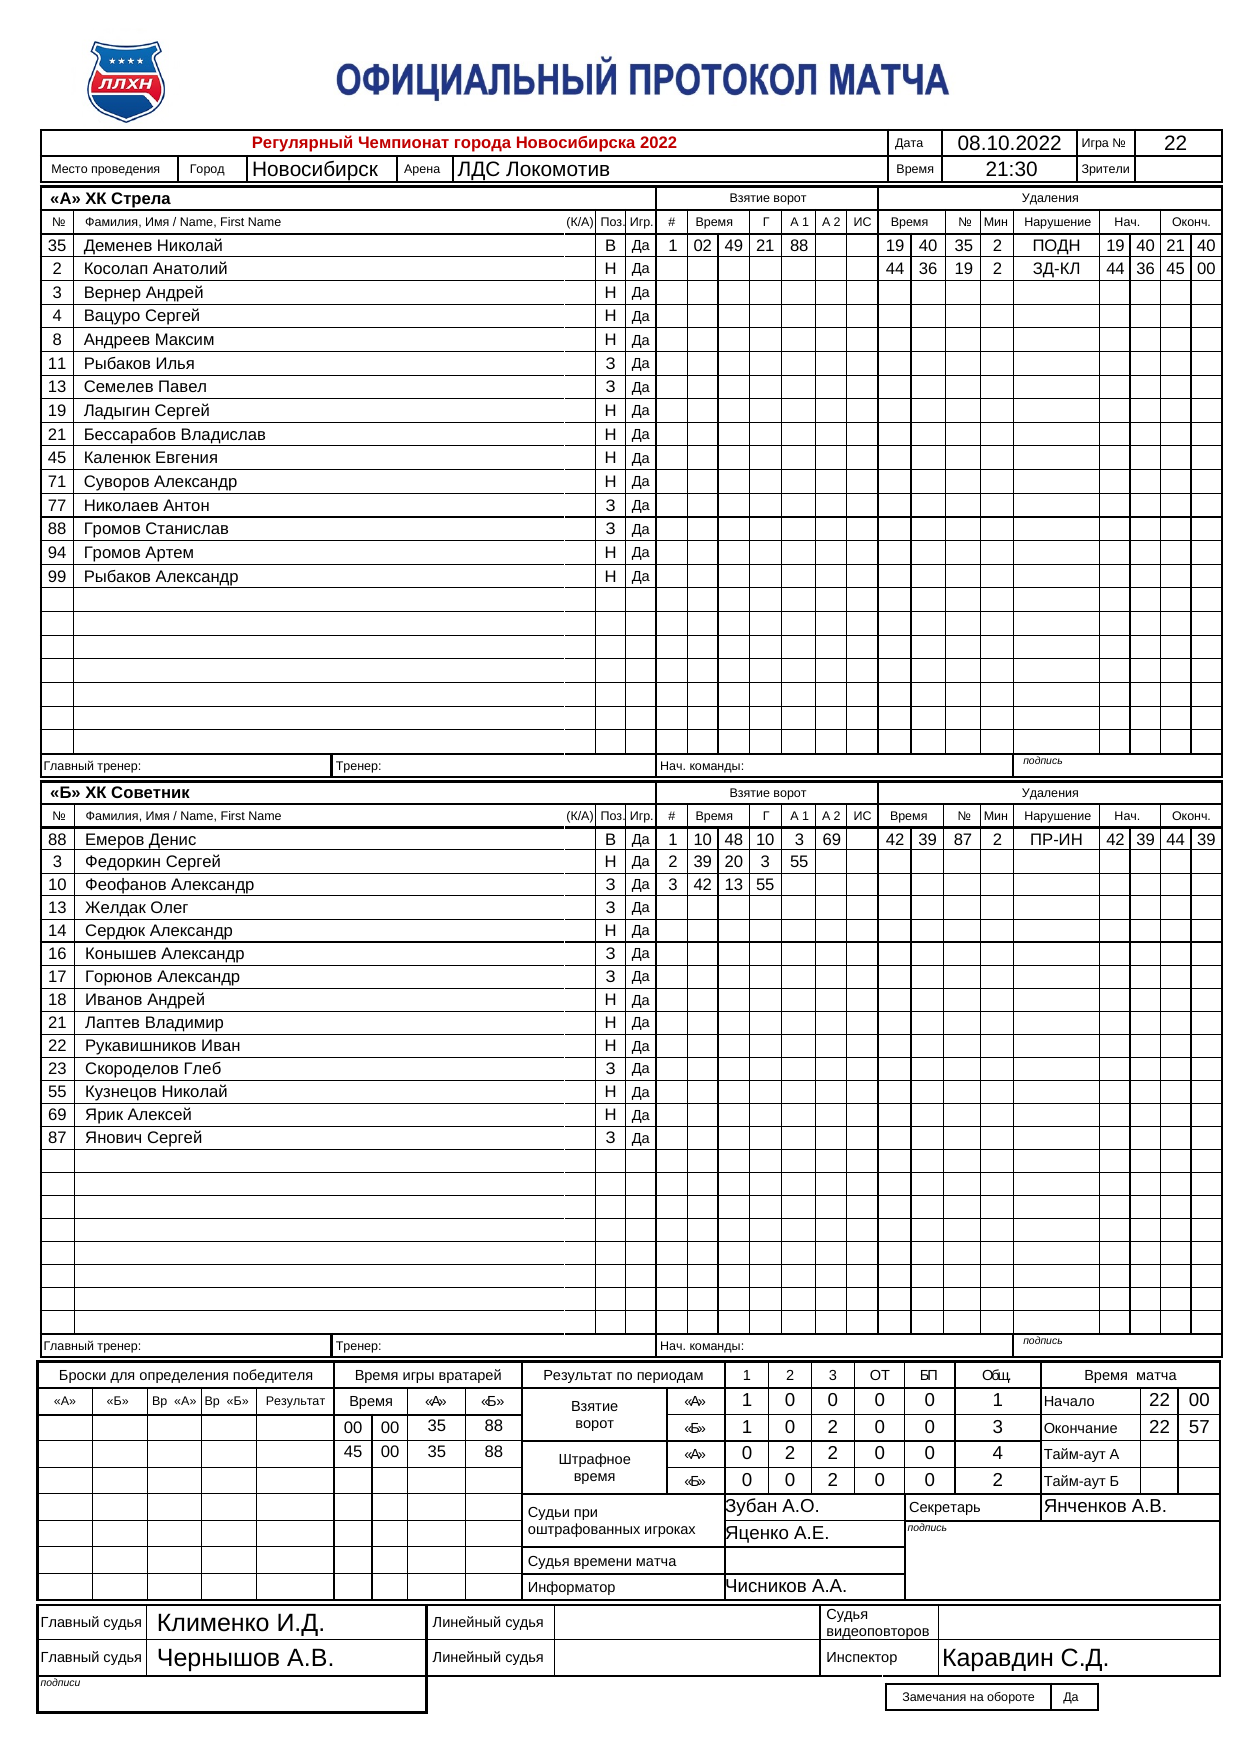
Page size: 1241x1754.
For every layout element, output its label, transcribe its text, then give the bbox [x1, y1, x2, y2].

table_cell [1014, 1035, 1099, 1057]
table_cell А 2 [816, 805, 846, 826]
table_cell [816, 376, 846, 398]
table_cell 77 [42, 494, 73, 516]
table_cell 40 [912, 235, 945, 256]
table_cell 21:30 [943, 157, 1076, 181]
table_cell Ладыгин Сергей [74, 399, 564, 422]
table_cell [1161, 541, 1190, 564]
table_cell [879, 1288, 910, 1310]
table_cell [719, 612, 749, 634]
table_cell [719, 376, 749, 398]
table_cell [565, 1081, 595, 1103]
table_cell [879, 1104, 910, 1126]
table_cell [1161, 1173, 1190, 1195]
table_cell [944, 1219, 980, 1241]
table_cell [74, 707, 564, 729]
table_cell Зубан А.О. [726, 1495, 904, 1520]
table_cell 42 [688, 874, 717, 895]
table_cell [1100, 730, 1129, 753]
table_cell 39 [912, 829, 943, 849]
table_cell «Б» [668, 1415, 724, 1440]
table_cell [565, 1311, 595, 1333]
table_cell [912, 446, 945, 469]
table_cell [1192, 920, 1221, 941]
table_cell [1014, 1104, 1099, 1126]
table_cell 22 [1141, 1389, 1177, 1413]
table_cell [93, 1494, 147, 1520]
table_cell [946, 707, 980, 729]
table_cell Место проведения [42, 157, 177, 181]
table_cell [42, 659, 73, 682]
table_cell [719, 920, 749, 941]
table_cell [912, 683, 945, 706]
table_cell [1161, 683, 1190, 706]
table_cell [847, 730, 877, 753]
table_cell [981, 376, 1013, 398]
table_cell [816, 470, 846, 493]
table_cell [946, 612, 980, 634]
table_cell Янович Сергей [75, 1127, 564, 1149]
table_cell [39, 1468, 92, 1493]
table_cell 3 [782, 829, 815, 849]
table_cell [782, 1219, 815, 1241]
table_cell [782, 636, 815, 658]
table_cell [688, 423, 717, 445]
table_cell [596, 1219, 625, 1241]
table_cell 3 [42, 281, 73, 303]
table_cell [981, 920, 1013, 941]
table_cell [944, 943, 980, 964]
table_cell 0 [726, 1468, 768, 1493]
table_cell [39, 1441, 92, 1467]
table_cell [750, 257, 781, 280]
table_cell [408, 1547, 465, 1573]
table_cell [1100, 1127, 1129, 1149]
table_cell [879, 446, 910, 469]
table_cell [879, 636, 910, 658]
table_cell [657, 470, 687, 493]
table_cell Андреев Максим [74, 328, 564, 351]
table_cell [42, 636, 73, 658]
table_cell [1192, 588, 1221, 611]
table_cell [981, 989, 1013, 1011]
table_cell [879, 1173, 910, 1195]
table_cell [1100, 541, 1129, 564]
table_header 08.10.2022 [943, 131, 1076, 155]
table_cell Инспектор [821, 1640, 938, 1675]
table_cell Вацуро Сергей [74, 305, 564, 327]
table_cell [782, 1127, 815, 1149]
table_cell 2 [812, 1442, 854, 1467]
table_cell Н [596, 920, 625, 941]
table_cell [981, 1081, 1013, 1103]
table_cell Громов Артем [74, 541, 564, 564]
table_cell [1014, 1265, 1099, 1287]
table_cell [148, 1441, 201, 1467]
table_header «А» ХК Стрела [42, 188, 655, 209]
table_cell [719, 707, 749, 729]
table_cell Н [596, 399, 625, 422]
table_cell [565, 1196, 595, 1218]
table_cell [1161, 636, 1190, 658]
table_cell [912, 494, 945, 516]
table_cell [1100, 1311, 1129, 1333]
table_cell [1131, 943, 1160, 964]
table_cell 1 [726, 1415, 768, 1440]
table_cell 2 [956, 1468, 1040, 1493]
table_cell [750, 943, 781, 964]
table_cell [1161, 966, 1190, 987]
table_cell [657, 1219, 687, 1241]
table_cell [1014, 588, 1099, 611]
table_cell [782, 874, 815, 895]
table_cell [596, 1173, 625, 1195]
table_cell [719, 730, 749, 753]
table_cell [626, 659, 655, 682]
table_cell [719, 1219, 749, 1241]
table_cell [42, 707, 73, 729]
table_cell [657, 257, 687, 280]
table_cell [879, 612, 910, 634]
table_cell 02 [688, 235, 717, 256]
table_cell Да [626, 257, 655, 280]
table_cell [565, 470, 595, 493]
table_cell [565, 1104, 595, 1126]
table_cell [912, 1265, 943, 1287]
table_cell [816, 1173, 846, 1195]
table_cell [1192, 470, 1221, 493]
table_cell [946, 683, 980, 706]
table_header 3 [812, 1363, 854, 1387]
table_cell [1014, 399, 1099, 422]
table_cell [750, 1012, 781, 1033]
table_cell [1014, 305, 1099, 327]
table_cell З [596, 874, 625, 895]
table_cell [39, 1416, 92, 1440]
table_cell Тренер: [333, 755, 655, 776]
table_cell 44 [879, 257, 910, 280]
table_cell [1014, 423, 1099, 445]
table_cell [981, 305, 1013, 327]
table_cell [946, 352, 980, 374]
table_cell [1100, 518, 1129, 540]
table_cell [626, 1288, 655, 1310]
table_cell Время [688, 805, 749, 826]
table_cell [782, 494, 815, 516]
table_cell [42, 1265, 74, 1287]
table_cell [719, 446, 749, 469]
table_cell 00 [373, 1441, 407, 1467]
table_cell [782, 376, 815, 398]
table_cell 21 [42, 423, 73, 445]
table_cell № [944, 805, 980, 826]
table_cell [688, 352, 717, 374]
table_cell [879, 707, 910, 729]
table_cell [944, 1127, 980, 1149]
table_cell [847, 1081, 877, 1103]
table_cell [750, 1058, 781, 1079]
table_cell [750, 989, 781, 1011]
table_cell [39, 1574, 92, 1599]
table_cell [946, 659, 980, 682]
table_cell «Б » [466, 1389, 521, 1413]
table_header Время игры вратарей [335, 1363, 521, 1387]
table_cell [657, 1081, 687, 1103]
table_cell [782, 730, 815, 753]
table_cell [1161, 328, 1190, 351]
table_cell Да [626, 352, 655, 374]
table_cell [1192, 423, 1221, 445]
table_cell [847, 1173, 877, 1195]
table_cell 19 [879, 235, 910, 256]
table_cell [1192, 446, 1221, 469]
table_cell [1192, 1035, 1221, 1057]
table_cell [847, 257, 877, 280]
table_cell [257, 1416, 333, 1440]
table_cell Да [626, 328, 655, 351]
table_cell [912, 896, 943, 918]
table_cell [1100, 1012, 1129, 1033]
table_cell [750, 588, 781, 611]
table_cell [946, 305, 980, 327]
table_cell [879, 1150, 910, 1172]
table_cell [1179, 1468, 1219, 1493]
table_cell Тайм-аут Б [1042, 1468, 1140, 1493]
table_cell [1161, 1127, 1190, 1149]
table_cell [1100, 612, 1129, 634]
table_cell [565, 1035, 595, 1057]
table_cell [688, 683, 717, 706]
table_cell Вр «Б» [202, 1389, 256, 1413]
table_cell [1192, 565, 1221, 587]
table_cell Каленюк Евгения [74, 446, 564, 469]
table_cell 1 [657, 235, 687, 256]
table_cell [847, 1219, 877, 1241]
table_cell [782, 281, 815, 303]
table_cell 44 [1161, 829, 1190, 849]
table_cell [981, 943, 1013, 964]
table_cell 0 [905, 1468, 954, 1493]
table_cell Да [626, 1127, 655, 1149]
table_cell [1014, 850, 1099, 872]
table_cell [466, 1521, 521, 1546]
table_cell [148, 1416, 201, 1440]
table_cell [1161, 446, 1190, 469]
table_cell 21 [42, 1012, 74, 1033]
table_cell [74, 683, 564, 706]
table_cell «Б» [93, 1389, 147, 1413]
table_cell [1014, 1173, 1099, 1195]
table_cell [657, 1104, 687, 1126]
table_cell [42, 1173, 74, 1195]
table_cell Тайм-аут А [1042, 1441, 1140, 1467]
table_cell [657, 352, 687, 374]
table_cell [1192, 1127, 1221, 1149]
table_cell [148, 1468, 201, 1493]
table_cell [1100, 565, 1129, 587]
table_cell [657, 966, 687, 987]
table_cell [335, 1547, 371, 1573]
table_cell [657, 659, 687, 682]
table_cell [782, 1150, 815, 1172]
table_cell [912, 1288, 943, 1310]
table_cell [688, 1035, 717, 1057]
table_cell [847, 541, 877, 564]
table_header Броски для определения победителя [39, 1363, 333, 1387]
table_cell [1100, 1150, 1129, 1172]
table_cell [1100, 1219, 1129, 1241]
table_cell [657, 1265, 687, 1287]
table_cell Окончание [1042, 1415, 1140, 1440]
table_cell [944, 1242, 980, 1264]
table_cell [1131, 446, 1160, 469]
table_cell [657, 920, 687, 941]
table_cell [1131, 920, 1160, 941]
table_cell [816, 636, 846, 658]
table_cell [565, 588, 595, 611]
table_cell (К/А) [565, 805, 595, 826]
table_cell [981, 874, 1013, 895]
table_cell [847, 683, 877, 706]
table_cell [782, 328, 815, 351]
table_cell Арена [398, 157, 452, 181]
table_cell «А» [408, 1389, 465, 1413]
table_cell [816, 612, 846, 634]
table_cell [981, 1127, 1013, 1149]
table_cell [688, 1104, 717, 1126]
table_cell [847, 989, 877, 1011]
table_cell [981, 446, 1013, 469]
table_cell 94 [42, 541, 73, 564]
table_cell [202, 1547, 256, 1573]
table_cell подпись [1014, 1335, 1221, 1356]
table_cell [565, 257, 595, 280]
table_cell 4 [956, 1442, 1040, 1467]
table_cell [879, 541, 910, 564]
table_cell [981, 470, 1013, 493]
table_cell 22 [1141, 1415, 1177, 1440]
table_cell [688, 1288, 717, 1310]
table_cell 42 [1100, 829, 1129, 849]
table_cell [939, 1606, 1219, 1639]
table_cell 16 [42, 943, 74, 964]
table_cell [847, 1058, 877, 1079]
table_cell [847, 612, 877, 634]
table_cell 11 [42, 352, 73, 374]
table_cell [565, 1127, 595, 1149]
table_cell [847, 896, 877, 918]
table_cell [981, 850, 1013, 872]
table_cell [912, 1012, 943, 1033]
table_cell [816, 281, 846, 303]
table_cell [782, 1265, 815, 1287]
table_cell Да [626, 281, 655, 303]
table_cell [750, 281, 781, 303]
table_cell [1192, 1242, 1221, 1264]
table_cell [688, 588, 717, 611]
table_cell Суворов Александр [74, 470, 564, 493]
table_cell [657, 989, 687, 1011]
table_cell [1131, 1311, 1160, 1333]
table_cell [1014, 446, 1099, 469]
table_cell Да [626, 1081, 655, 1103]
table_cell [879, 518, 910, 540]
table_cell [1100, 1196, 1129, 1218]
table_cell [912, 943, 943, 964]
table_cell Рыбаков Илья [74, 352, 564, 374]
table_cell [39, 1494, 92, 1520]
table_cell [816, 1242, 846, 1264]
table_cell [1192, 1196, 1221, 1218]
table_cell [688, 1012, 717, 1033]
table_cell [750, 446, 781, 469]
table_cell [688, 707, 717, 729]
table_cell [1192, 352, 1221, 374]
table_cell Да [626, 494, 655, 516]
table_cell [750, 707, 781, 729]
table_cell Желдак Олег [75, 896, 564, 918]
table_cell [1100, 423, 1129, 445]
table_cell Оконч. [1161, 211, 1221, 233]
table_cell [981, 518, 1013, 540]
table_cell [879, 943, 910, 964]
table_cell [750, 423, 781, 445]
table_cell [1161, 281, 1190, 303]
table_cell 0 [769, 1389, 811, 1413]
table_cell [657, 541, 687, 564]
table_cell 8 [42, 328, 73, 351]
table_cell [688, 518, 717, 540]
table_cell [847, 1265, 877, 1287]
table_cell [981, 730, 1013, 753]
table_cell [688, 636, 717, 658]
table_cell [1192, 1081, 1221, 1103]
table_cell [816, 920, 846, 941]
table_cell 0 [726, 1442, 768, 1467]
table_cell 48 [719, 829, 749, 849]
table_cell Н [596, 565, 625, 587]
table_cell [912, 707, 945, 729]
table_cell [981, 707, 1013, 729]
table_cell 40 [1131, 235, 1160, 256]
table_cell 1 [657, 829, 687, 849]
table_cell [408, 1494, 465, 1520]
table_cell З [596, 1127, 625, 1149]
table_cell [688, 376, 717, 398]
table_cell [1192, 707, 1221, 729]
table_cell [719, 1104, 749, 1126]
table_cell [1192, 399, 1221, 422]
table_cell З [596, 1058, 625, 1079]
table_cell 0 [769, 1415, 811, 1440]
table_header 2 [769, 1363, 811, 1387]
table_cell [93, 1521, 147, 1546]
table_cell [879, 1311, 910, 1333]
table_cell 4 [42, 305, 73, 327]
table_cell [1161, 1288, 1190, 1310]
table_cell [42, 1150, 74, 1172]
table_cell [1131, 494, 1160, 516]
table_cell [1161, 1012, 1190, 1033]
table_cell [816, 707, 846, 729]
table_cell [1161, 920, 1190, 941]
table_cell Нач. команды: [657, 1335, 1012, 1356]
table_cell [879, 966, 910, 987]
table_cell Вернер Андрей [74, 281, 564, 303]
table_cell [1131, 1265, 1160, 1287]
table_cell [719, 1265, 749, 1287]
table_cell Линейный судья [428, 1606, 554, 1639]
table_cell [750, 328, 781, 351]
table_cell [750, 470, 781, 493]
table_cell 0 [855, 1389, 904, 1413]
table_cell [1161, 399, 1190, 422]
table_cell [946, 636, 980, 658]
table_header Замечания на обороте [887, 1685, 1050, 1709]
table_cell 36 [912, 257, 945, 280]
table_cell [1192, 683, 1221, 706]
table_cell [1100, 896, 1129, 918]
table_cell [1192, 989, 1221, 1011]
table_cell Да [626, 920, 655, 941]
table_cell [596, 659, 625, 682]
table_cell [946, 423, 980, 445]
table_cell [42, 1242, 74, 1264]
table_cell [912, 1311, 943, 1333]
table_cell Главный тренер: [42, 755, 330, 776]
table_cell Н [596, 1081, 625, 1103]
table_cell [1131, 1081, 1160, 1103]
table_cell [981, 494, 1013, 516]
table_cell [912, 1196, 943, 1218]
table_cell [1192, 896, 1221, 918]
table_cell 55 [42, 1081, 74, 1103]
table_cell [657, 707, 687, 729]
table_cell [657, 683, 687, 706]
table_cell [565, 1242, 595, 1264]
table_cell [750, 518, 781, 540]
table_header Результат по периодам [523, 1363, 724, 1387]
table_cell [750, 565, 781, 587]
table_cell [981, 896, 1013, 918]
table_cell [626, 1196, 655, 1218]
table_cell Судьи при оштрафованных игроках [523, 1495, 724, 1546]
table_cell [657, 399, 687, 422]
table_cell Да [626, 989, 655, 1011]
table_cell [1014, 518, 1099, 540]
table_cell [1014, 470, 1099, 493]
table_cell [373, 1521, 407, 1546]
table_cell [1014, 896, 1099, 918]
table_cell Да [626, 376, 655, 398]
table_cell [1192, 541, 1221, 564]
table_cell [1131, 305, 1160, 327]
table_cell [1131, 1012, 1160, 1033]
table_cell 71 [42, 470, 73, 493]
table_cell [1161, 730, 1190, 753]
table_cell [782, 518, 815, 540]
table_cell [565, 1173, 595, 1195]
table_cell [847, 352, 877, 374]
table_cell [981, 966, 1013, 987]
table_cell [688, 470, 717, 493]
table_cell [981, 1035, 1013, 1057]
table_cell [688, 1265, 717, 1287]
table_cell [1100, 470, 1129, 493]
table_cell [565, 423, 595, 445]
table_cell Н [596, 305, 625, 327]
table_cell [688, 328, 717, 351]
table_cell подпись [1014, 755, 1221, 776]
table_cell [565, 707, 595, 729]
table_cell А 1 [782, 211, 815, 233]
table_cell [1100, 920, 1129, 941]
table_cell [719, 565, 749, 587]
table_header Общ. [956, 1363, 1040, 1387]
table_cell [1100, 874, 1129, 895]
table_cell 45 [1161, 257, 1190, 280]
table_cell [1014, 565, 1099, 587]
table_cell [1014, 1311, 1099, 1333]
table_cell [879, 850, 910, 872]
table_cell [1100, 659, 1129, 682]
table_cell [257, 1494, 333, 1520]
table_cell [981, 1288, 1013, 1310]
table_cell № [42, 211, 73, 233]
table_cell [847, 1012, 877, 1033]
table_cell [565, 659, 595, 682]
table_cell Горюнов Александр [75, 966, 564, 987]
table_cell [626, 1311, 655, 1333]
table_cell [847, 518, 877, 540]
table_cell [750, 376, 781, 398]
table_cell [782, 612, 815, 634]
table_cell [981, 659, 1013, 682]
table_cell [912, 328, 945, 351]
table_cell [1131, 966, 1160, 987]
table_cell Да [626, 399, 655, 422]
table_cell Да [626, 423, 655, 445]
table_cell [847, 281, 877, 303]
table_cell [202, 1521, 256, 1546]
table_cell [750, 659, 781, 682]
table_cell [1014, 730, 1099, 753]
table_cell [750, 399, 781, 422]
table_cell [750, 683, 781, 706]
table_cell [408, 1468, 465, 1493]
table_cell Игр. [626, 805, 655, 826]
table_cell [719, 966, 749, 987]
table_header Взятие ворот [657, 783, 877, 803]
table_cell [816, 1219, 846, 1241]
table_cell Иванов Андрей [75, 989, 564, 1011]
table_cell 00 [373, 1416, 407, 1440]
table_cell [750, 1150, 781, 1172]
table_cell [1131, 565, 1160, 587]
table_cell З [596, 494, 625, 516]
table_cell [373, 1494, 407, 1520]
table_cell [565, 989, 595, 1011]
table_cell [946, 399, 980, 422]
table_cell [1192, 305, 1221, 327]
table_cell [626, 636, 655, 658]
table_cell [719, 257, 749, 280]
table_cell Да [626, 943, 655, 964]
table_cell [1100, 1242, 1129, 1264]
table_cell [1014, 920, 1099, 941]
table_cell А 2 [816, 211, 846, 233]
table_cell Н [596, 850, 625, 872]
table_cell [657, 376, 687, 398]
table_cell [565, 636, 595, 658]
table_cell 13 [42, 896, 74, 918]
table_cell [944, 1012, 980, 1033]
table_cell [42, 730, 73, 753]
table_cell [1014, 1058, 1099, 1079]
table_cell [1131, 659, 1160, 682]
table_cell 39 [1131, 829, 1160, 849]
table_cell [944, 1311, 980, 1333]
table_cell [1192, 494, 1221, 516]
table_cell Н [596, 1012, 625, 1033]
table_cell [944, 1196, 980, 1218]
table_cell [1161, 1058, 1190, 1079]
table_cell [1131, 376, 1160, 398]
table_cell [782, 966, 815, 987]
table_cell [74, 636, 564, 658]
table_cell [879, 1058, 910, 1079]
table_cell [93, 1416, 147, 1440]
table_cell 44 [1100, 257, 1129, 280]
table_cell [981, 1311, 1013, 1333]
table_cell # [657, 805, 687, 826]
table_cell Начало [1042, 1389, 1140, 1413]
table_cell [782, 683, 815, 706]
table_cell [1014, 1150, 1099, 1172]
table_cell [657, 1196, 687, 1218]
table_cell [148, 1494, 201, 1520]
table_cell [816, 683, 846, 706]
table_cell [75, 1242, 564, 1264]
table_cell [750, 1081, 781, 1103]
table_cell 88 [42, 829, 74, 849]
table_cell [944, 1150, 980, 1172]
table_cell [626, 1242, 655, 1264]
table_cell [1161, 943, 1190, 964]
table_cell 0 [905, 1389, 954, 1413]
table_header «Б» ХК Советник [42, 783, 655, 803]
table_cell [1131, 399, 1160, 422]
table_cell [202, 1468, 256, 1493]
table_cell [596, 588, 625, 611]
table_cell [1014, 966, 1099, 987]
table_cell [782, 1058, 815, 1079]
table_header 1 [726, 1363, 768, 1387]
table_cell [981, 565, 1013, 587]
table_cell ЛДС Локомотив [454, 157, 887, 181]
table_cell [782, 707, 815, 729]
table_cell Нарушение [1014, 211, 1099, 233]
table_cell [816, 1265, 846, 1287]
table_cell [719, 989, 749, 1011]
table_cell [847, 328, 877, 351]
table_cell [688, 1173, 717, 1195]
table_cell [1014, 874, 1099, 895]
table_cell [626, 612, 655, 634]
table_cell [1192, 281, 1221, 303]
table_cell В [596, 235, 625, 256]
table_cell [782, 1196, 815, 1218]
table_cell Время [879, 211, 945, 233]
table_cell [1131, 989, 1160, 1011]
table_cell Н [596, 446, 625, 469]
table_cell [1014, 352, 1099, 374]
table_cell Скороделов Глеб [75, 1058, 564, 1079]
table_cell [879, 494, 910, 516]
table_cell [688, 966, 717, 987]
table_cell 00 [1179, 1389, 1219, 1413]
table_cell [946, 588, 980, 611]
table_cell [1014, 494, 1099, 516]
table_cell Н [596, 541, 625, 564]
table_cell Вр «А» [148, 1389, 201, 1413]
table_cell 21 [1161, 235, 1190, 256]
table_cell [596, 730, 625, 753]
table_cell [688, 305, 717, 327]
table_cell [750, 1173, 781, 1195]
table_cell [1161, 565, 1190, 587]
table_cell [565, 1219, 595, 1241]
table_cell Главный судья [39, 1606, 146, 1639]
table_cell 2 [981, 235, 1013, 256]
table_cell [257, 1468, 333, 1493]
table_cell [847, 470, 877, 493]
table_cell [719, 1288, 749, 1310]
table_cell [912, 423, 945, 445]
table_cell [750, 1035, 781, 1057]
table_cell [719, 636, 749, 658]
table_cell [1014, 943, 1099, 964]
table_cell [408, 1574, 465, 1599]
table_cell [816, 588, 846, 611]
table_cell [879, 989, 910, 1011]
table_cell [879, 281, 910, 303]
table_cell [1100, 1058, 1129, 1079]
table_cell Взятие ворот [523, 1389, 666, 1440]
table_cell [981, 683, 1013, 706]
table_cell [912, 966, 943, 987]
table_cell [1161, 1242, 1190, 1264]
table_cell 18 [42, 989, 74, 1011]
table_cell Николаев Антон [74, 494, 564, 516]
table_cell [816, 1196, 846, 1218]
table_cell [847, 376, 877, 398]
table_cell [726, 1548, 904, 1573]
table_cell 2 [812, 1468, 854, 1493]
table_cell [596, 1196, 625, 1218]
table_cell [1161, 352, 1190, 374]
table_cell [39, 1521, 92, 1546]
table_cell [657, 1173, 687, 1195]
table_cell [782, 896, 815, 918]
table_cell [750, 1288, 781, 1310]
table_cell З [596, 518, 625, 540]
table_cell Нач. [1100, 805, 1160, 826]
table_cell [847, 1288, 877, 1310]
table_cell Нач. команды: [657, 755, 1012, 776]
table_cell [944, 1173, 980, 1195]
table_cell [719, 281, 749, 303]
table_cell [565, 541, 595, 564]
table_cell [1131, 612, 1160, 634]
table_cell [1161, 896, 1190, 918]
table_cell 13 [719, 874, 749, 895]
table_cell [1131, 588, 1160, 611]
table_cell [1192, 518, 1221, 540]
table_cell [596, 1265, 625, 1287]
table_cell [1100, 446, 1129, 469]
table_cell [626, 1219, 655, 1241]
table_cell [946, 494, 980, 516]
table_cell 39 [1192, 829, 1221, 849]
table_cell Штрафное время [523, 1442, 666, 1493]
table_cell 0 [769, 1468, 811, 1493]
table_cell [719, 352, 749, 374]
table_cell [1100, 1173, 1129, 1195]
table_cell [657, 1012, 687, 1033]
table_cell [750, 1104, 781, 1126]
table_cell Да [626, 829, 655, 849]
table_header БП [905, 1363, 954, 1387]
table_cell [1014, 1219, 1099, 1241]
table_cell [555, 1606, 819, 1639]
table_cell [912, 850, 943, 872]
table_cell [688, 541, 717, 564]
table_cell [944, 1104, 980, 1126]
table_cell [657, 730, 687, 753]
table_cell [657, 1035, 687, 1057]
table_cell Н [596, 328, 625, 351]
table_cell Мин [981, 211, 1013, 233]
table_cell [912, 518, 945, 540]
table_cell [944, 1058, 980, 1079]
table_cell [719, 494, 749, 516]
table_cell [981, 1219, 1013, 1241]
table_cell [1192, 874, 1221, 895]
table_cell 0 [855, 1468, 904, 1493]
table_cell [782, 943, 815, 964]
table_cell 57 [1179, 1415, 1219, 1440]
table_cell [1014, 376, 1099, 398]
table_cell [93, 1547, 147, 1573]
table_cell [1131, 541, 1160, 564]
table_header 22 [1136, 131, 1221, 155]
table_cell [1192, 1265, 1221, 1287]
table_cell [1192, 943, 1221, 964]
table_cell [981, 1265, 1013, 1287]
table_cell [879, 588, 910, 611]
table_cell [944, 1035, 980, 1057]
table_cell Да [626, 1058, 655, 1079]
table_cell Семелев Павел [74, 376, 564, 398]
table_cell [1131, 281, 1160, 303]
table_cell [782, 1081, 815, 1103]
table_cell 55 [750, 874, 781, 895]
table_cell [1100, 1081, 1129, 1103]
table_cell [847, 943, 877, 964]
table_cell [657, 281, 687, 303]
table_cell [1014, 541, 1099, 564]
table_cell [1161, 1150, 1190, 1172]
table_cell Судья видеоповторов [821, 1606, 938, 1639]
table_header Дата [889, 131, 941, 155]
table_cell [912, 920, 943, 941]
table_cell [1131, 518, 1160, 540]
table_cell [42, 1311, 74, 1333]
table_cell [1161, 1104, 1190, 1126]
table_cell 88 [782, 235, 815, 256]
table_cell [981, 1012, 1013, 1033]
table_cell 21 [750, 235, 781, 256]
table_cell [565, 328, 595, 351]
table_cell [1161, 989, 1190, 1011]
table_cell [1192, 1058, 1221, 1079]
table_cell Фамилия, Имя / Name, First Name [75, 805, 565, 826]
table_cell 3 [657, 874, 687, 895]
table_cell [879, 423, 910, 445]
table_cell [565, 1288, 595, 1310]
table_cell [912, 565, 945, 587]
table_cell [847, 399, 877, 422]
table_cell [1014, 1288, 1099, 1310]
table_cell ЗД-КЛ [1014, 257, 1099, 280]
table_cell [335, 1521, 371, 1546]
table_cell 3 [750, 850, 781, 872]
table_cell [879, 659, 910, 682]
table_cell [981, 588, 1013, 611]
table_cell [719, 683, 749, 706]
table_cell [1014, 281, 1099, 303]
table_cell Г [750, 805, 781, 826]
table_cell 35 [408, 1416, 465, 1440]
table_cell [944, 966, 980, 987]
table_cell [1100, 352, 1129, 374]
table_cell ИС [847, 805, 877, 826]
table_cell Н [596, 1104, 625, 1126]
table_cell [75, 1173, 564, 1195]
table_cell [688, 1311, 717, 1333]
table_cell [1192, 730, 1221, 753]
table_cell 10 [688, 829, 717, 849]
table_cell [1014, 1012, 1099, 1033]
table_header Взятие ворот [657, 188, 877, 209]
table_cell Время [879, 805, 943, 826]
table_cell [1100, 1288, 1129, 1310]
table_cell [565, 850, 595, 872]
table_cell Да [626, 1012, 655, 1033]
table_cell (К/А) [565, 211, 595, 233]
table_cell [565, 1012, 595, 1033]
table_cell Бессарабов Владислав [74, 423, 564, 445]
table_cell [816, 446, 846, 469]
table_cell [847, 874, 877, 895]
table_cell [782, 257, 815, 280]
table_cell [782, 1012, 815, 1033]
table_cell [1131, 1173, 1160, 1195]
table_cell [466, 1547, 521, 1573]
table_cell [883, 1677, 1220, 1681]
table_cell [1131, 636, 1160, 658]
table_cell [1161, 518, 1190, 540]
table_cell [1131, 328, 1160, 351]
table_cell 88 [466, 1441, 521, 1467]
table_cell [750, 1219, 781, 1241]
table_cell [565, 235, 595, 256]
table_cell [719, 1035, 749, 1057]
table_cell [1100, 850, 1129, 872]
table_cell [719, 1196, 749, 1218]
table_cell [565, 874, 595, 895]
table_cell [816, 541, 846, 564]
table_cell [879, 920, 910, 941]
table_cell Секретарь [906, 1495, 1040, 1520]
table_cell [719, 1242, 749, 1264]
table_cell Да [626, 565, 655, 587]
table_cell [981, 1196, 1013, 1218]
table_cell [1161, 376, 1190, 398]
table_cell Громов Станислав [74, 518, 564, 540]
table_cell [657, 612, 687, 634]
table_cell 10 [750, 829, 781, 849]
table_cell Яценко А.Е. [726, 1521, 904, 1546]
table_cell [782, 1288, 815, 1310]
table_cell [1131, 1104, 1160, 1126]
table_cell [1131, 423, 1160, 445]
table_cell [946, 328, 980, 351]
table_cell [1100, 399, 1129, 422]
table_cell [912, 1058, 943, 1079]
table_cell [750, 1127, 781, 1149]
table_cell [750, 730, 781, 753]
table_cell ПР-ИН [1014, 829, 1099, 849]
table_cell [719, 588, 749, 611]
table_cell [879, 683, 910, 706]
table_cell [688, 1150, 717, 1172]
table_cell [1099, 1682, 1220, 1711]
table_cell [148, 1547, 201, 1573]
table_cell [428, 1677, 882, 1711]
table_cell [879, 1012, 910, 1033]
table_cell [847, 1242, 877, 1264]
table_cell [879, 896, 910, 918]
table_cell [912, 1081, 943, 1103]
table_cell [565, 1150, 595, 1172]
table_cell З [596, 943, 625, 964]
table_cell Мин [981, 805, 1013, 826]
table_cell «А» [39, 1389, 92, 1413]
table_cell [1100, 943, 1129, 964]
table_cell [912, 1127, 943, 1149]
table_cell [816, 328, 846, 351]
table_cell [688, 257, 717, 280]
table_cell [750, 305, 781, 327]
table_cell [688, 494, 717, 516]
table_cell [719, 943, 749, 964]
table_cell [1161, 612, 1190, 634]
table_cell 36 [1131, 257, 1160, 280]
table_cell 22 [42, 1035, 74, 1057]
table_cell [565, 399, 595, 422]
table_cell Город [179, 157, 246, 181]
table_cell [981, 1173, 1013, 1195]
table_cell [750, 1265, 781, 1287]
table_cell Чернышов А.В. [147, 1640, 425, 1675]
table_cell [1161, 588, 1190, 611]
table_cell [719, 1150, 749, 1172]
table_cell [912, 1219, 943, 1241]
table_cell [688, 659, 717, 682]
table_cell [373, 1547, 407, 1573]
table_cell [596, 612, 625, 634]
table_cell [912, 470, 945, 493]
table_cell [946, 565, 980, 587]
table_cell [626, 1150, 655, 1172]
table_cell [1161, 659, 1190, 682]
table_cell [944, 1265, 980, 1287]
table_cell 40 [1192, 235, 1221, 256]
table_cell [373, 1468, 407, 1493]
table_cell [688, 730, 717, 753]
table_cell [657, 423, 687, 445]
table_cell [1100, 683, 1129, 706]
table_cell [596, 683, 625, 706]
table_cell [782, 541, 815, 564]
table_cell А 1 [782, 805, 815, 826]
table_cell [816, 659, 846, 682]
table_cell [719, 1081, 749, 1103]
table_cell [75, 1196, 564, 1218]
table_cell [981, 399, 1013, 422]
table_cell [1100, 376, 1129, 398]
table_cell 0 [905, 1442, 954, 1467]
table_cell [657, 636, 687, 658]
table_cell Да [626, 518, 655, 540]
table_cell [688, 920, 717, 941]
table_cell [565, 305, 595, 327]
table_cell [1161, 1219, 1190, 1241]
table_cell [879, 1196, 910, 1218]
table_cell [373, 1574, 407, 1599]
table_cell [1161, 707, 1190, 729]
table_cell [202, 1574, 256, 1599]
table_cell [847, 423, 877, 445]
table_cell [1161, 1311, 1190, 1333]
table_header ОТ [855, 1363, 904, 1387]
table_cell [750, 920, 781, 941]
table_cell [912, 659, 945, 682]
table_header Удаления [879, 188, 1221, 209]
table_cell [1131, 1219, 1160, 1241]
table_cell [1131, 1196, 1160, 1218]
table_cell [1161, 470, 1190, 493]
table_cell [657, 1288, 687, 1310]
table_cell [981, 423, 1013, 445]
table_cell [879, 352, 910, 374]
table_cell ИС [847, 211, 877, 233]
table_cell [847, 1150, 877, 1172]
table_cell 55 [782, 850, 815, 872]
table_cell 2 [42, 257, 73, 280]
table_cell 3 [42, 850, 74, 872]
table_cell [555, 1640, 819, 1675]
table_cell [688, 281, 717, 303]
table_cell [1192, 376, 1221, 398]
table_cell [847, 235, 877, 256]
table_cell [1131, 1288, 1160, 1310]
table_cell 2 [812, 1415, 854, 1440]
table_cell Да [626, 1035, 655, 1057]
table_cell [75, 1265, 564, 1287]
table_cell [847, 707, 877, 729]
table_cell [879, 470, 910, 493]
table_cell [944, 920, 980, 941]
table_cell [1100, 588, 1129, 611]
table_cell В [596, 829, 625, 849]
table_cell [847, 588, 877, 611]
table_cell Нач. [1100, 211, 1160, 233]
table_header Регулярный Чемпионат города Новосибирска 2022 [42, 131, 887, 155]
table_cell [816, 1012, 846, 1033]
table_cell [981, 612, 1013, 634]
table_cell [944, 896, 980, 918]
table_cell [688, 612, 717, 634]
table_cell [148, 1521, 201, 1546]
table_cell 69 [42, 1104, 74, 1126]
table_cell [1192, 612, 1221, 634]
table_cell [1100, 989, 1129, 1011]
table_cell Конышев Александр [75, 943, 564, 964]
table_cell Н [596, 423, 625, 445]
table_cell [1141, 1441, 1177, 1467]
table_cell «А» [668, 1442, 724, 1467]
table_cell [816, 966, 846, 987]
table_cell [42, 1196, 74, 1218]
table_cell [565, 446, 595, 469]
table_cell [912, 874, 943, 895]
table_cell [782, 1173, 815, 1195]
table_cell [750, 1196, 781, 1218]
table_cell [565, 518, 595, 540]
table_cell Да [626, 874, 655, 895]
table_cell [596, 1150, 625, 1172]
table_cell № [946, 211, 980, 233]
table_cell [879, 1035, 910, 1057]
table_cell Сердюк Александр [75, 920, 564, 941]
table_cell [879, 1081, 910, 1103]
table_cell [596, 1288, 625, 1310]
table_cell [847, 1104, 877, 1126]
table_cell [74, 730, 564, 753]
table_cell [74, 659, 564, 682]
table_cell [657, 588, 687, 611]
table_cell [657, 328, 687, 351]
table_cell 87 [944, 829, 980, 849]
table_cell [1192, 1104, 1221, 1126]
table_cell [816, 423, 846, 445]
table_cell [944, 850, 980, 872]
table_cell [626, 1173, 655, 1195]
table_cell [565, 920, 595, 941]
table_cell [39, 1547, 92, 1573]
table_cell [782, 565, 815, 587]
table_cell Да [626, 235, 655, 256]
table_cell [816, 1081, 846, 1103]
table_cell [816, 305, 846, 327]
table_cell [42, 683, 73, 706]
table_cell [93, 1468, 147, 1493]
table_cell [688, 1219, 717, 1241]
table_cell Поз. [596, 805, 625, 826]
table_cell [657, 1242, 687, 1264]
table_cell [596, 636, 625, 658]
table_cell [1014, 636, 1099, 658]
table_cell [565, 494, 595, 516]
table_cell [912, 352, 945, 374]
table_cell [657, 943, 687, 964]
table_cell [782, 446, 815, 469]
table_cell [565, 565, 595, 587]
table_cell 99 [42, 565, 73, 587]
table_cell [816, 896, 846, 918]
table_cell [42, 1288, 74, 1310]
table_cell [847, 1311, 877, 1333]
table_cell 69 [816, 829, 846, 849]
table_cell [42, 1219, 74, 1241]
table_cell [912, 281, 945, 303]
table_cell 1 [726, 1389, 768, 1413]
table_cell Да [626, 966, 655, 987]
table_cell [782, 588, 815, 611]
table_cell [565, 829, 595, 849]
table_cell [1161, 305, 1190, 327]
table_cell [148, 1574, 201, 1599]
table_cell [847, 565, 877, 587]
table_cell [1100, 1265, 1129, 1287]
table_cell Ярик Алексей [75, 1104, 564, 1126]
table_cell 39 [688, 850, 717, 872]
table_cell [816, 565, 846, 587]
table_cell Да [626, 305, 655, 327]
table_cell [847, 659, 877, 682]
table_cell [782, 659, 815, 682]
table_cell [816, 989, 846, 1011]
table_cell [626, 683, 655, 706]
table_cell Н [596, 1035, 625, 1057]
table_cell [816, 850, 846, 872]
table_cell [1100, 305, 1129, 327]
table_cell [688, 1242, 717, 1264]
table_cell 35 [42, 235, 73, 256]
table_cell [782, 1035, 815, 1057]
table_header Удаления [879, 783, 1221, 803]
table_cell Результат [257, 1389, 333, 1413]
table_cell [1014, 1242, 1099, 1264]
table_cell [75, 1150, 564, 1172]
table_cell [466, 1494, 521, 1520]
table_cell [1100, 636, 1129, 658]
table_cell [657, 1127, 687, 1149]
table_cell [257, 1441, 333, 1467]
table_cell [879, 730, 910, 753]
table_cell [565, 1058, 595, 1079]
table_cell [1131, 1035, 1160, 1057]
table_header Да [1052, 1685, 1097, 1709]
table_cell [912, 730, 945, 753]
table_cell [688, 446, 717, 469]
table_cell 45 [335, 1441, 371, 1467]
table_cell [202, 1441, 256, 1467]
table_cell [1192, 1311, 1221, 1333]
table_cell Да [626, 470, 655, 493]
table_cell [719, 1058, 749, 1079]
table_cell [657, 565, 687, 587]
table_cell [816, 1104, 846, 1126]
table_cell Косолап Анатолий [74, 257, 564, 280]
table_cell [1014, 707, 1099, 729]
table_cell подписи [39, 1677, 425, 1711]
table_cell [93, 1441, 147, 1467]
table_cell [816, 1127, 846, 1149]
table_cell [657, 518, 687, 540]
table_cell [879, 328, 910, 351]
table_cell [879, 874, 910, 895]
table_cell [946, 281, 980, 303]
table_cell [688, 989, 717, 1011]
table_cell Янченков А.В. [1042, 1495, 1219, 1520]
table_cell [1161, 1196, 1190, 1218]
table_cell [1131, 707, 1160, 729]
table_cell [257, 1521, 333, 1546]
table_cell [202, 1416, 256, 1440]
table_cell Рукавишников Иван [75, 1035, 564, 1057]
table_cell подпись [906, 1522, 1219, 1599]
table_cell [816, 352, 846, 374]
table_cell [816, 257, 846, 280]
table_cell [74, 588, 564, 611]
table_cell [912, 1242, 943, 1264]
table_cell 23 [42, 1058, 74, 1079]
table_cell Г [750, 211, 781, 233]
table_cell [750, 494, 781, 516]
table_cell Тренер: [333, 1335, 655, 1356]
table_cell [1136, 157, 1221, 181]
table_cell [1192, 1173, 1221, 1195]
table_cell 14 [42, 920, 74, 941]
table_cell [816, 874, 846, 895]
table_cell 13 [42, 376, 73, 398]
table_cell [847, 494, 877, 516]
table_cell Н [596, 989, 625, 1011]
table_cell 35 [946, 235, 980, 256]
table_cell [944, 989, 980, 1011]
table_cell [466, 1468, 521, 1493]
table_cell З [596, 352, 625, 374]
table_cell 35 [408, 1441, 465, 1467]
table_cell [75, 1219, 564, 1241]
table_cell [847, 305, 877, 327]
table_cell Да [626, 850, 655, 872]
table_cell [719, 518, 749, 540]
table_cell [719, 1311, 749, 1333]
table_cell [847, 636, 877, 658]
table_cell [1100, 1035, 1129, 1057]
table_cell [466, 1574, 521, 1599]
table_cell Да [626, 446, 655, 469]
table_cell З [596, 376, 625, 398]
table_cell [719, 470, 749, 493]
table_cell 2 [769, 1442, 811, 1467]
table_cell [1100, 966, 1129, 987]
table_cell [912, 1173, 943, 1195]
table_cell [1161, 1265, 1190, 1287]
table_cell [688, 565, 717, 587]
table_cell [912, 541, 945, 564]
table_cell [981, 281, 1013, 303]
table_cell [1131, 730, 1160, 753]
table_cell [944, 1288, 980, 1310]
table_cell [1014, 683, 1099, 706]
table_cell [981, 541, 1013, 564]
table_cell [565, 966, 595, 987]
table_cell Оконч. [1161, 805, 1221, 826]
table_cell Время [688, 211, 749, 233]
table_cell [816, 1035, 846, 1057]
table_cell 1 [956, 1389, 1040, 1413]
table_cell [946, 446, 980, 469]
table_cell [1161, 494, 1190, 516]
table_cell [782, 423, 815, 445]
table_cell [1131, 470, 1160, 493]
table_cell [688, 896, 717, 918]
table_cell Клименко И.Д. [147, 1606, 425, 1639]
table_cell Да [626, 1104, 655, 1126]
table_cell [719, 659, 749, 682]
table_cell [981, 1150, 1013, 1172]
table_cell [1192, 1288, 1221, 1310]
table_cell [1192, 1150, 1221, 1172]
table_cell [981, 1242, 1013, 1264]
table_cell [981, 328, 1013, 351]
table_cell [847, 829, 877, 849]
table_cell [565, 943, 595, 964]
table_cell 87 [42, 1127, 74, 1149]
table_cell [912, 612, 945, 634]
table_cell [879, 1127, 910, 1149]
table_cell [946, 730, 980, 753]
table_cell [657, 896, 687, 918]
table_cell [202, 1494, 256, 1520]
table_cell Главный тренер: [42, 1335, 330, 1356]
table_cell [719, 328, 749, 351]
table_cell 49 [719, 235, 749, 256]
table_cell 17 [42, 966, 74, 987]
table_cell [912, 305, 945, 327]
table_cell [719, 305, 749, 327]
table_cell [750, 612, 781, 634]
table_cell 20 [719, 850, 749, 872]
table_cell [565, 281, 595, 303]
table_cell 19 [1100, 235, 1129, 256]
table_cell [257, 1547, 333, 1573]
table_cell 2 [657, 850, 687, 872]
table_cell «А» [668, 1389, 724, 1413]
table_cell [981, 1058, 1013, 1079]
table_cell [596, 1242, 625, 1264]
table_cell [1100, 1104, 1129, 1126]
table_cell Главный судья [39, 1640, 146, 1675]
table_cell [816, 494, 846, 516]
table_cell [1161, 423, 1190, 445]
table_cell [944, 1081, 980, 1103]
table_cell [816, 1150, 846, 1172]
table_cell [1014, 1196, 1099, 1218]
table_cell [816, 730, 846, 753]
table_cell [912, 1035, 943, 1057]
table_cell Судья времени матча [523, 1548, 724, 1573]
table_cell [912, 1150, 943, 1172]
table_cell [1131, 352, 1160, 374]
table_cell Н [596, 281, 625, 303]
table_cell [596, 707, 625, 729]
table_cell [719, 896, 749, 918]
table_cell 19 [946, 257, 980, 280]
table_cell [719, 541, 749, 564]
table_cell [335, 1574, 371, 1599]
table_cell [1014, 328, 1099, 351]
table_cell [782, 1311, 815, 1333]
table_cell [1131, 683, 1160, 706]
table_cell 88 [466, 1416, 521, 1440]
table_cell [1192, 966, 1221, 987]
table_cell [879, 399, 910, 422]
table_cell [750, 1242, 781, 1264]
table_cell [946, 470, 980, 493]
table_cell [1192, 1219, 1221, 1241]
table_cell [1161, 874, 1190, 895]
table_cell [657, 446, 687, 469]
table_cell [981, 1104, 1013, 1126]
table_cell Зрители [1078, 157, 1134, 181]
table_cell [626, 588, 655, 611]
table_cell [75, 1288, 564, 1310]
table_cell [1179, 1441, 1219, 1467]
table_cell [750, 636, 781, 658]
table_cell [1014, 612, 1099, 634]
table_cell [1014, 1127, 1099, 1149]
picture [5, 28, 1179, 129]
table_cell [688, 399, 717, 422]
table_cell [626, 707, 655, 729]
table_cell [912, 989, 943, 1011]
table_cell [912, 1104, 943, 1126]
table_cell [1192, 659, 1221, 682]
table_cell Да [626, 541, 655, 564]
table_cell [1161, 1081, 1190, 1103]
table_cell [657, 1058, 687, 1079]
table_cell Игр. [626, 211, 655, 233]
table_cell [1192, 850, 1221, 872]
table_cell 10 [42, 874, 74, 895]
table_cell Кузнецов Николай [75, 1081, 564, 1103]
table_header Время матча [1042, 1363, 1219, 1387]
table_cell 19 [42, 399, 73, 422]
table_cell [626, 1265, 655, 1287]
table_cell [1131, 1242, 1160, 1264]
table_header Игра № [1078, 131, 1134, 155]
table_cell [335, 1494, 371, 1520]
table_cell 00 [1192, 257, 1221, 280]
table_cell [816, 1288, 846, 1310]
table_cell 45 [42, 446, 73, 469]
table_cell [782, 305, 815, 327]
table_cell [688, 1196, 717, 1218]
table_cell № [42, 805, 74, 826]
table_cell [657, 494, 687, 516]
table_cell [1100, 494, 1129, 516]
table_cell [257, 1574, 333, 1599]
table_cell [847, 446, 877, 469]
table_cell [782, 399, 815, 422]
table_cell [816, 943, 846, 964]
table_cell 2 [981, 257, 1013, 280]
table_cell [782, 1242, 815, 1264]
table_cell [782, 470, 815, 493]
table_cell [1192, 636, 1221, 658]
table_cell Фамилия, Имя / Name, First Name [74, 211, 565, 233]
table_cell [946, 541, 980, 564]
table_cell Емеров Денис [75, 829, 564, 849]
table_cell [847, 966, 877, 987]
table_cell Новосибирск [248, 157, 396, 181]
table_cell [1100, 328, 1129, 351]
table_cell [565, 612, 595, 634]
table_cell [816, 1058, 846, 1079]
table_cell [1014, 659, 1099, 682]
table_cell [1131, 874, 1160, 895]
table_cell [565, 1265, 595, 1287]
table_cell Чисников А.А. [726, 1575, 904, 1599]
table_cell [847, 920, 877, 941]
table_cell [74, 612, 564, 634]
table_cell [688, 1127, 717, 1149]
table_cell [981, 636, 1013, 658]
table_cell [1014, 1081, 1099, 1103]
table_cell [750, 352, 781, 374]
table_cell [981, 352, 1013, 374]
table_cell [657, 305, 687, 327]
table_cell [1131, 896, 1160, 918]
table_cell [565, 896, 595, 918]
table_cell [1192, 1012, 1221, 1033]
table_cell [847, 1035, 877, 1057]
table_cell Федоркин Сергей [75, 850, 564, 872]
table_cell [750, 1311, 781, 1333]
table_cell [912, 588, 945, 611]
table_cell [1131, 850, 1160, 872]
table_cell 0 [812, 1389, 854, 1413]
table_cell 0 [855, 1442, 904, 1467]
table_cell [879, 1219, 910, 1241]
table_cell 42 [879, 829, 910, 849]
table_cell Рыбаков Александр [74, 565, 564, 587]
table_cell 00 [335, 1416, 371, 1440]
table_cell [816, 518, 846, 540]
table_cell [782, 1104, 815, 1126]
table_cell [1141, 1468, 1177, 1493]
table_cell [565, 683, 595, 706]
table_cell [626, 730, 655, 753]
table_cell З [596, 966, 625, 987]
table_cell З [596, 896, 625, 918]
table_cell 0 [855, 1415, 904, 1440]
table_cell [719, 1012, 749, 1033]
table_cell [688, 943, 717, 964]
table_cell [750, 541, 781, 564]
table_cell 0 [905, 1415, 954, 1440]
table_cell [688, 1058, 717, 1079]
table_cell [335, 1468, 371, 1493]
table_cell Время [889, 157, 941, 181]
table_cell [750, 896, 781, 918]
table_cell [912, 636, 945, 658]
table_cell [912, 399, 945, 422]
table_cell [596, 1311, 625, 1333]
table_cell [879, 305, 910, 327]
table_cell Деменев Николай [74, 235, 564, 256]
table_cell Поз. [596, 211, 625, 233]
table_cell [719, 399, 749, 422]
table_cell [847, 1196, 877, 1218]
table_cell Феофанов Александр [75, 874, 564, 895]
table_cell ПОДН [1014, 235, 1099, 256]
table_cell [1131, 1150, 1160, 1172]
table_cell [719, 1173, 749, 1195]
table_cell [816, 1311, 846, 1333]
table_cell [946, 376, 980, 398]
table_cell [782, 989, 815, 1011]
table_cell [565, 376, 595, 398]
table_cell [42, 588, 73, 611]
table_cell [847, 850, 877, 872]
table_cell Да [626, 896, 655, 918]
table_cell 2 [981, 829, 1013, 849]
table_cell [816, 235, 846, 256]
table_cell [946, 518, 980, 540]
table_cell 88 [42, 518, 73, 540]
table_cell [1100, 707, 1129, 729]
table_cell [1161, 1035, 1190, 1057]
table_cell Лаптев Владимир [75, 1012, 564, 1033]
table_cell Н [596, 470, 625, 493]
table_cell [719, 423, 749, 445]
table_cell [657, 1150, 687, 1172]
table_cell [750, 966, 781, 987]
table_cell [879, 376, 910, 398]
table_cell [565, 730, 595, 753]
table_cell Время [335, 1389, 407, 1413]
table_cell Н [596, 257, 625, 280]
table_cell 3 [956, 1415, 1040, 1440]
table_cell Информатор [523, 1575, 724, 1599]
table_cell # [657, 211, 687, 233]
table_cell Нарушение [1014, 805, 1099, 826]
table_cell [1131, 1127, 1160, 1149]
table_cell [565, 352, 595, 374]
table_cell [944, 874, 980, 895]
table_cell «Б» [668, 1468, 724, 1493]
table_cell [879, 1242, 910, 1264]
table_cell [1161, 850, 1190, 872]
table_cell [816, 399, 846, 422]
table_cell [879, 565, 910, 587]
table_cell [75, 1311, 564, 1333]
table_cell [847, 1127, 877, 1149]
table_cell [42, 612, 73, 634]
table_cell Линейный судья [428, 1640, 554, 1675]
table_cell [93, 1574, 147, 1599]
table_cell [657, 1311, 687, 1333]
table_cell [719, 1127, 749, 1149]
table_cell Каравдин С.Д. [939, 1640, 1219, 1675]
table_cell [408, 1521, 465, 1546]
table_cell [912, 376, 945, 398]
table_cell [688, 1081, 717, 1103]
table_cell [879, 1265, 910, 1287]
table_cell [782, 920, 815, 941]
table_cell [782, 352, 815, 374]
table_cell [1100, 281, 1129, 303]
table_cell [1192, 328, 1221, 351]
table_cell [1131, 1058, 1160, 1079]
table_cell [1014, 989, 1099, 1011]
